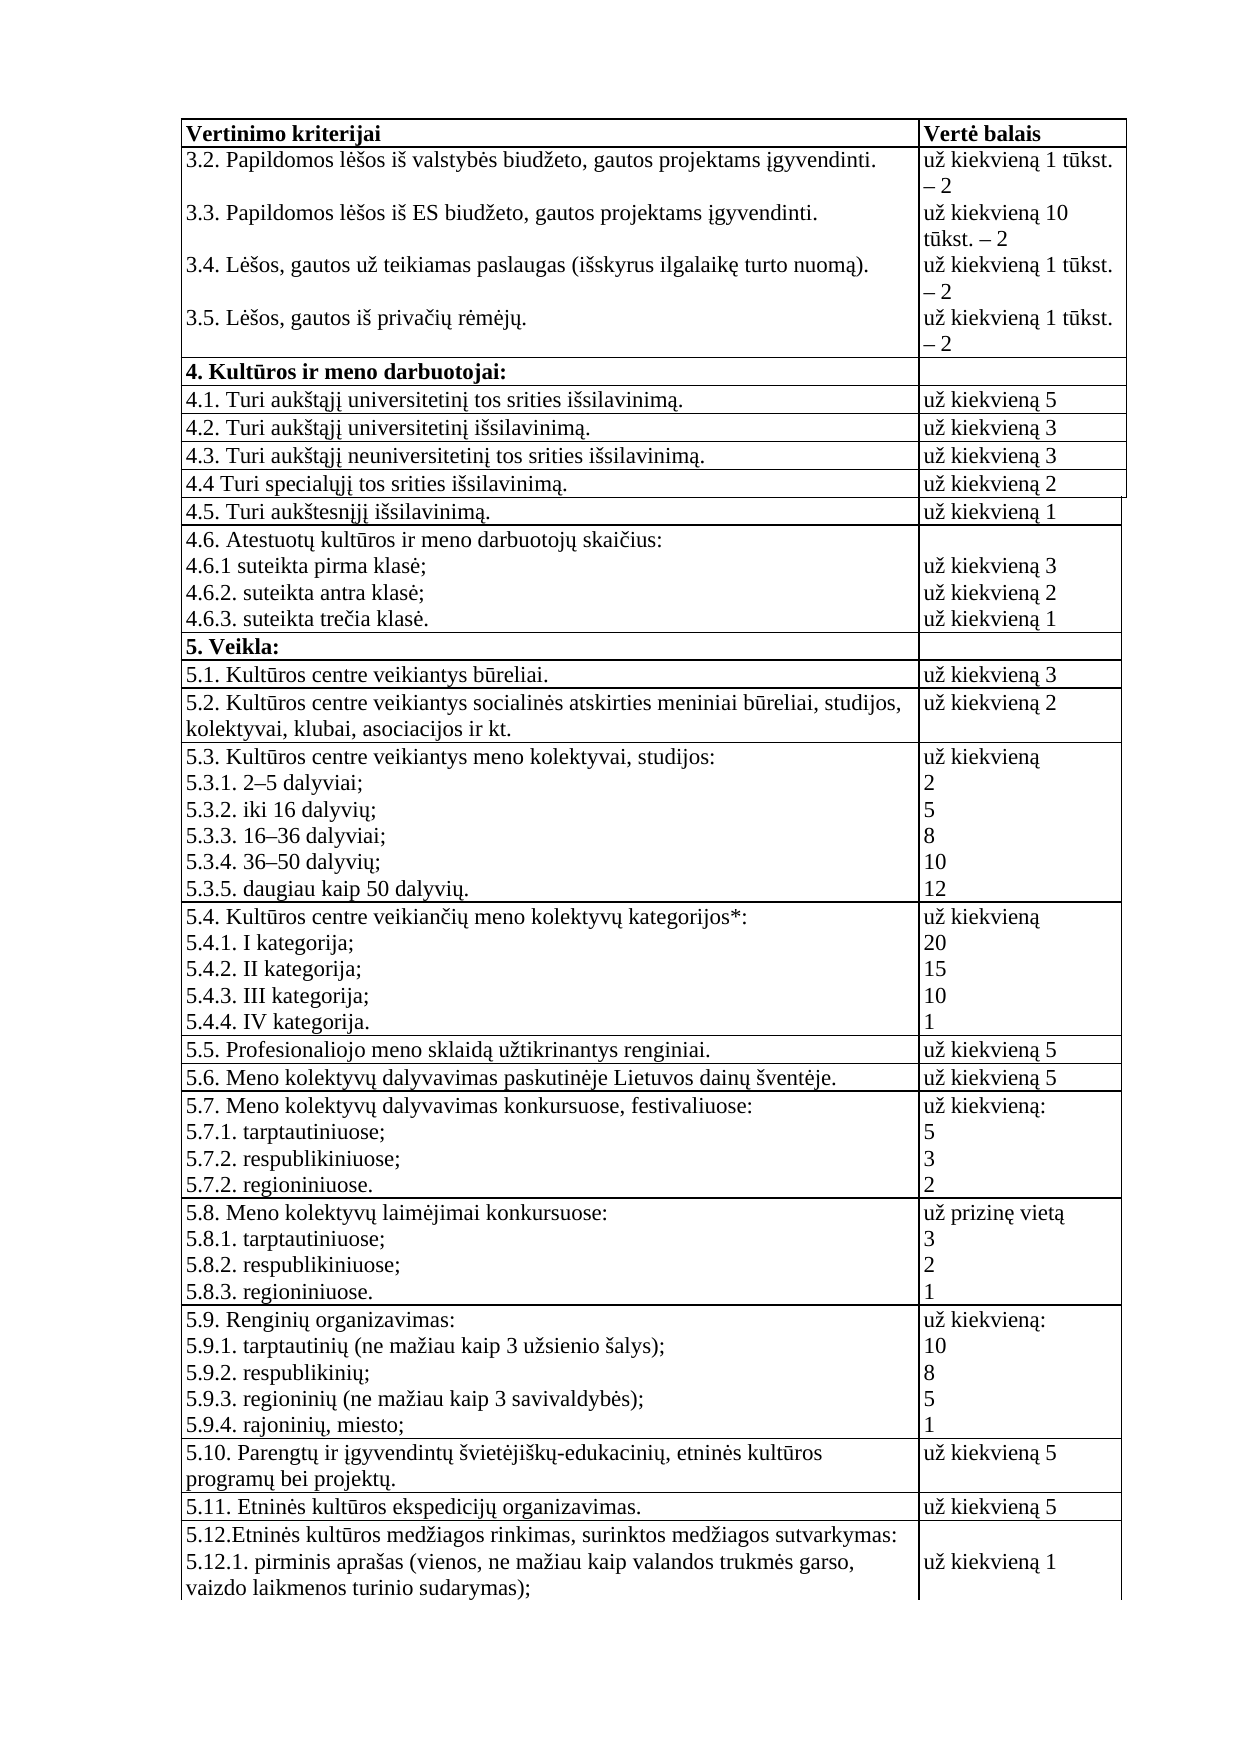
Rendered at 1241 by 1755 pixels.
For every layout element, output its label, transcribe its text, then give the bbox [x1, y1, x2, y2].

table_cell 5.3.4. 36–50 dalyvių; [182, 849, 918, 875]
table_cell 5.4.3. III kategorija; [182, 982, 918, 1008]
table_cell [1122, 1548, 1126, 1600]
table_cell 5.8.2. respublikiniuose; [182, 1252, 918, 1278]
table_cell 10 [920, 849, 1121, 875]
table_cell 10 [920, 1332, 1121, 1358]
table_cell 3 [920, 1145, 1121, 1171]
table_cell [1122, 929, 1126, 955]
table_cell 5.7.1. tarptautiniuose; [182, 1118, 918, 1144]
table_cell 4.5. Turi aukštesnįjį išsilavinimą. [182, 498, 918, 524]
table_cell [1122, 1145, 1126, 1171]
table_cell [1122, 741, 1126, 769]
table_cell [1122, 1304, 1126, 1332]
table_cell 5.4.2. II kategorija; [182, 955, 918, 982]
table_header Vertinimo kriterijai [182, 120, 918, 146]
table_cell [1122, 1411, 1126, 1438]
table_cell 5.4.4. IV kategorija. [182, 1008, 918, 1034]
table_cell už kiekvieną: [920, 1306, 1121, 1332]
table_cell už kiekvieną: [920, 1092, 1121, 1118]
table_cell už kiekvieną [920, 743, 1121, 769]
table_cell už kiekvieną 3 [920, 442, 1126, 468]
table_cell [1122, 552, 1126, 579]
table_cell 3.3. Papildomos lėšos iš ES biudžeto, gautos projektams įgyvendinti. [182, 199, 918, 251]
table_cell 5.11. Etninės kultūros ekspedicijų organizavimas. [182, 1493, 918, 1520]
table_cell [1122, 796, 1126, 822]
table_header Vertė balais [920, 120, 1126, 146]
table_cell 5 [920, 1118, 1121, 1144]
table_cell 4.2. Turi aukštąjį universitetinį išsilavinimą. [182, 414, 918, 441]
table_cell 3.4. Lėšos, gautos už teikiamas paslaugas (išskyrus ilgalaikę turto nuomą). [182, 251, 918, 304]
table_cell 15 [920, 955, 1121, 982]
table_cell 5.8.1. tarptautiniuose; [182, 1225, 918, 1252]
table_cell [1122, 1438, 1126, 1492]
table_cell už kiekvieną [920, 903, 1121, 929]
table_cell 5.3.5. daugiau kaip 50 dalyvių. [182, 875, 918, 901]
table_cell 4.6.3. suteikta trečia klasė. [182, 605, 918, 631]
table_cell [1122, 605, 1126, 631]
table_cell [1122, 955, 1126, 982]
table_cell 5.6. Meno kolektyvų dalyvavimas paskutinėje Lietuvos dainų šventėje. [182, 1064, 918, 1090]
table_cell [1122, 1171, 1126, 1197]
table_cell [1122, 659, 1126, 687]
table_cell 5.8.3. regioniniuose. [182, 1278, 918, 1304]
table_cell už kiekvieną 5 [920, 1064, 1121, 1090]
table_cell [920, 526, 1121, 552]
table_cell 4. Kultūros ir meno darbuotojai: [182, 358, 918, 385]
table_cell [1122, 901, 1126, 929]
table_cell [1122, 849, 1126, 875]
table_cell už kiekvieną 2 [920, 689, 1121, 741]
table_cell [1122, 1385, 1126, 1411]
table_cell [920, 358, 1126, 385]
table_cell 3.5. Lėšos, gautos iš privačių rėmėjų. [182, 304, 918, 357]
table_cell už kiekvieną 10 tūkst. – 2 [920, 199, 1126, 251]
table_cell 4.6. Atestuotų kultūros ir meno darbuotojų skaičius: [182, 526, 918, 552]
table_cell [1122, 875, 1126, 901]
table_cell už kiekvieną 2 [920, 470, 1126, 496]
table_cell [1122, 1520, 1126, 1548]
table_cell 12 [920, 875, 1121, 901]
table_cell 20 [920, 929, 1121, 955]
table_cell už kiekvieną 3 [920, 414, 1126, 441]
table_cell 5.9. Renginių organizavimas: [182, 1306, 918, 1332]
table_cell [1122, 822, 1126, 848]
table_cell už prizinę vietą [920, 1199, 1121, 1225]
table_cell 1 [920, 1008, 1121, 1034]
table_cell 5. Veikla: [182, 633, 918, 659]
table_cell [920, 633, 1121, 659]
table_cell [1122, 1359, 1126, 1385]
table_cell už kiekvieną 3 [920, 552, 1121, 579]
table_cell [1122, 579, 1126, 605]
table_cell už kiekvieną 2 [920, 579, 1121, 605]
table_cell 5.3. Kultūros centre veikiantys meno kolektyvai, studijos: [182, 743, 918, 769]
table_cell 5.3.1. 2–5 dalyviai; [182, 769, 918, 796]
table_cell 2 [920, 1252, 1121, 1278]
table_cell [1122, 498, 1126, 524]
table_cell 5.4. Kultūros centre veikiančių meno kolektyvų kategorijos*: [182, 903, 918, 929]
table_cell [1122, 524, 1126, 552]
table_cell 5.9.4. rajoninių, miesto; [182, 1411, 918, 1438]
table_cell 5.5. Profesionaliojo meno sklaidą užtikrinantys renginiai. [182, 1036, 918, 1062]
table_cell už kiekvieną 3 [920, 661, 1121, 687]
table_cell [1122, 1118, 1126, 1144]
table_cell [1122, 1063, 1126, 1090]
table_cell už kiekvieną 5 [920, 386, 1126, 413]
table_cell už kiekvieną 1 tūkst. – 2 [920, 148, 1126, 199]
table_cell 2 [920, 769, 1121, 796]
table_cell [1122, 1008, 1126, 1034]
table_cell 5.10. Parengtų ir įgyvendintų švietėjiškų-edukacinių, etninės kultūros programų bei projektų. [182, 1439, 918, 1492]
table_cell [1122, 1252, 1126, 1278]
table_cell už kiekvieną 1 tūkst. – 2 [920, 304, 1126, 357]
table_cell 4.3. Turi aukštąjį neuniversitetinį tos srities išsilavinimą. [182, 442, 918, 468]
table_cell už kiekvieną 1 tūkst. – 2 [920, 251, 1126, 304]
table_cell [1122, 1492, 1126, 1520]
table_cell 5 [920, 1385, 1121, 1411]
table_cell [920, 1521, 1121, 1548]
table_cell 5.12.Etninės kultūros medžiagos rinkimas, surinktos medžiagos sutvarkymas: [182, 1521, 918, 1548]
table_cell [1122, 631, 1126, 659]
table_cell 1 [920, 1278, 1121, 1304]
table_cell 5.8. Meno kolektyvų laimėjimai konkursuose: [182, 1199, 918, 1225]
table_cell 5.7.2. respublikiniuose; [182, 1145, 918, 1171]
table_cell už kiekvieną 5 [920, 1036, 1121, 1062]
table_cell 8 [920, 822, 1121, 848]
table_cell 5.7. Meno kolektyvų dalyvavimas konkursuose, festivaliuose: [182, 1092, 918, 1118]
table_cell 5.9.1. tarptautinių (ne mažiau kaip 3 užsienio šalys); [182, 1332, 918, 1358]
table_cell [1122, 982, 1126, 1008]
table_cell [1122, 769, 1126, 796]
table_cell 5.3.3. 16–36 dalyviai; [182, 822, 918, 848]
table_cell [1122, 1332, 1126, 1358]
table_cell 2 [920, 1171, 1121, 1197]
table_cell [1122, 1278, 1126, 1304]
table_cell 4.4 Turi specialųjį tos srities išsilavinimą. [182, 470, 918, 496]
table_cell 4.6.1 suteikta pirma klasė; [182, 552, 918, 579]
table_cell 5.7.2. regioniniuose. [182, 1171, 918, 1197]
table_cell [1122, 1225, 1126, 1252]
table_cell [1122, 687, 1126, 741]
table_cell už kiekvieną 5 [920, 1439, 1121, 1492]
table_cell 5.12.1. pirminis aprašas (vienos, ne mažiau kaip valandos trukmės garso, vaizdo laikmenos turinio sudarymas); [182, 1548, 918, 1600]
table_cell už kiekvieną 1 [920, 605, 1121, 631]
table_cell už kiekvieną 1 [920, 498, 1121, 524]
table_cell 5.4.1. I kategorija; [182, 929, 918, 955]
table_cell 3.2. Papildomos lėšos iš valstybės biudžeto, gautos projektams įgyvendinti. [182, 148, 918, 199]
table_cell [1122, 1035, 1126, 1062]
table_cell 5.9.3. regioninių (ne mažiau kaip 3 savivaldybės); [182, 1385, 918, 1411]
table_cell 8 [920, 1359, 1121, 1385]
table_cell 5 [920, 796, 1121, 822]
table_cell 4.1. Turi aukštąjį universitetinį tos srities išsilavinimą. [182, 386, 918, 413]
table_cell už kiekvieną 5 [920, 1493, 1121, 1520]
table_cell 5.3.2. iki 16 dalyvių; [182, 796, 918, 822]
table_cell 4.6.2. suteikta antra klasė; [182, 579, 918, 605]
table_cell 1 [920, 1411, 1121, 1438]
table_cell 5.2. Kultūros centre veikiantys socialinės atskirties meniniai būreliai, studijos, kolektyvai, klubai, asociacijos ir kt. [182, 689, 918, 741]
table_cell 3 [920, 1225, 1121, 1252]
table_cell [1122, 1090, 1126, 1118]
table_cell [1122, 1197, 1126, 1225]
table_cell 10 [920, 982, 1121, 1008]
table_cell 5.1. Kultūros centre veikiantys būreliai. [182, 661, 918, 687]
table_cell už kiekvieną 1 [920, 1548, 1121, 1600]
table_cell 5.9.2. respublikinių; [182, 1359, 918, 1385]
